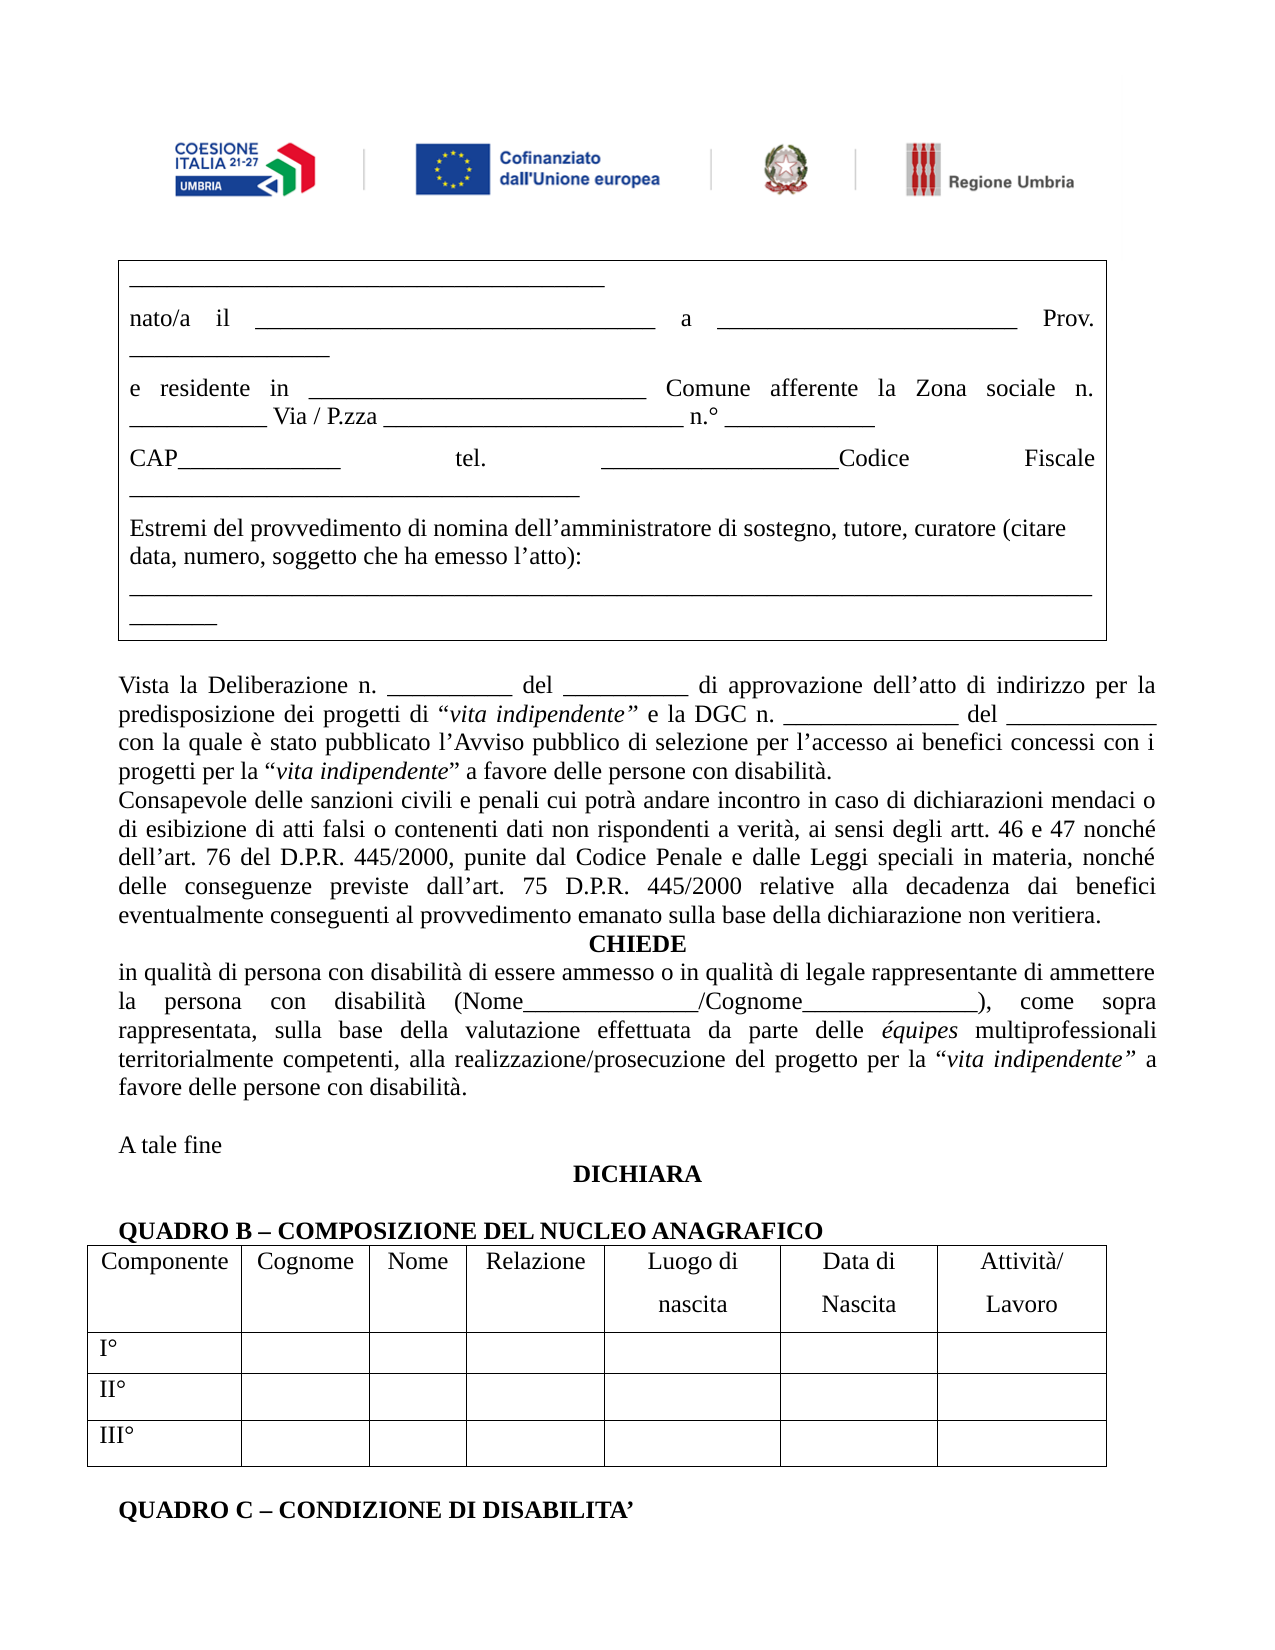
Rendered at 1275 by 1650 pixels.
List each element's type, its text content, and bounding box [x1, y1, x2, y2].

table_cell [938, 1374, 1106, 1419]
table_cell [781, 1374, 937, 1419]
table_cell [605, 1421, 780, 1466]
table_header Cognome [242, 1246, 369, 1332]
text CHIEDE [118, 929, 1157, 957]
table_cell [781, 1333, 937, 1373]
text in qualità di persona con disabilità di essere ammesso o in qualità di legale rappresentante di ammettere la persona con disabilità (Nome______________/Cognome______________), come sopra rappresentata, sulla base della valutazione effettuata da parte delle équipes multiprofessionali territorialmente competenti, alla realizzazione/prosecuzione del progetto per la “vita indipendente” a favore delle persone con disabilità. [118, 957, 1157, 1101]
text A tale fine [118, 1130, 1157, 1159]
text Consapevole delle sanzioni civili e penali cui potrà andare incontro in caso di dichiarazioni mendaci o di esibizione di atti falsi o contenenti dati non rispondenti a verità, ai sensi degli artt. 46 e 47 nonché dell’art. 76 del D.P.R. 445/2000, punite dal Codice Penale e dalle Leggi speciali in materia, nonché delle conseguenze previste dall’art. 75 D.P.R. 445/2000 relative alla decadenza dai benefici eventualmente conseguenti al provvedimento emanato sulla base della dichiarazione non veritiera. [118, 785, 1157, 929]
table_cell [605, 1333, 780, 1373]
table_cell [781, 1421, 937, 1466]
table_cell [938, 1333, 1106, 1373]
text DICHIARA [118, 1159, 1157, 1187]
table_cell [242, 1421, 369, 1466]
text Vista la Deliberazione n. __________ del __________ di approvazione dell’atto di indirizzo per la predisposizione dei progetti di “vita indipendente” e la DGC n. ______________ del ____________ con la quale è stato pubblicato l’Avviso pubblico di selezione per l’accesso ai benefici concessi con i progetti per la “vita indipendente” a favore delle persone con disabilità. [118, 670, 1157, 785]
table_cell [370, 1421, 466, 1466]
table_header Relazione [467, 1246, 604, 1332]
table_header ______________________________________ nato/a il ________________________________ a ________________________ Prov. ________________ e residente in ___________________________ Comune afferente la Zona sociale n. ___________ Via / P.zza ________________________ n.° ____________ CAP_____________ tel. ___________________Codice Fiscale ____________________________________ Estremi del provvedimento di nomina dell’amministratore di sostegno, tutore, curatore (citare data, numero, soggetto che ha emesso l’atto): ____________________________________________________________________________________ [119, 261, 1106, 640]
table_cell II° [88, 1374, 241, 1419]
table_header Data di Nascita [781, 1246, 937, 1332]
table_cell III° [88, 1421, 241, 1466]
text QUADRO B – Composizione del Nucleo Anagrafico [118, 1216, 1157, 1245]
table_header Componente [88, 1246, 241, 1332]
table_cell [370, 1374, 466, 1419]
table_cell [467, 1333, 604, 1373]
text QUADRO C – CONDIZIONE DI DISABILITA’ [118, 1495, 1157, 1524]
table_cell [242, 1374, 369, 1419]
table_cell [605, 1374, 780, 1419]
table_cell [467, 1421, 604, 1466]
table_cell I° [88, 1333, 241, 1373]
table_cell [242, 1333, 369, 1373]
table_cell [467, 1374, 604, 1419]
table_header Attività/Lavoro [938, 1246, 1106, 1332]
table_cell [938, 1421, 1106, 1466]
table_cell [370, 1333, 466, 1373]
table_header Nome [370, 1246, 466, 1332]
table_header Luogo di nascita [605, 1246, 780, 1332]
